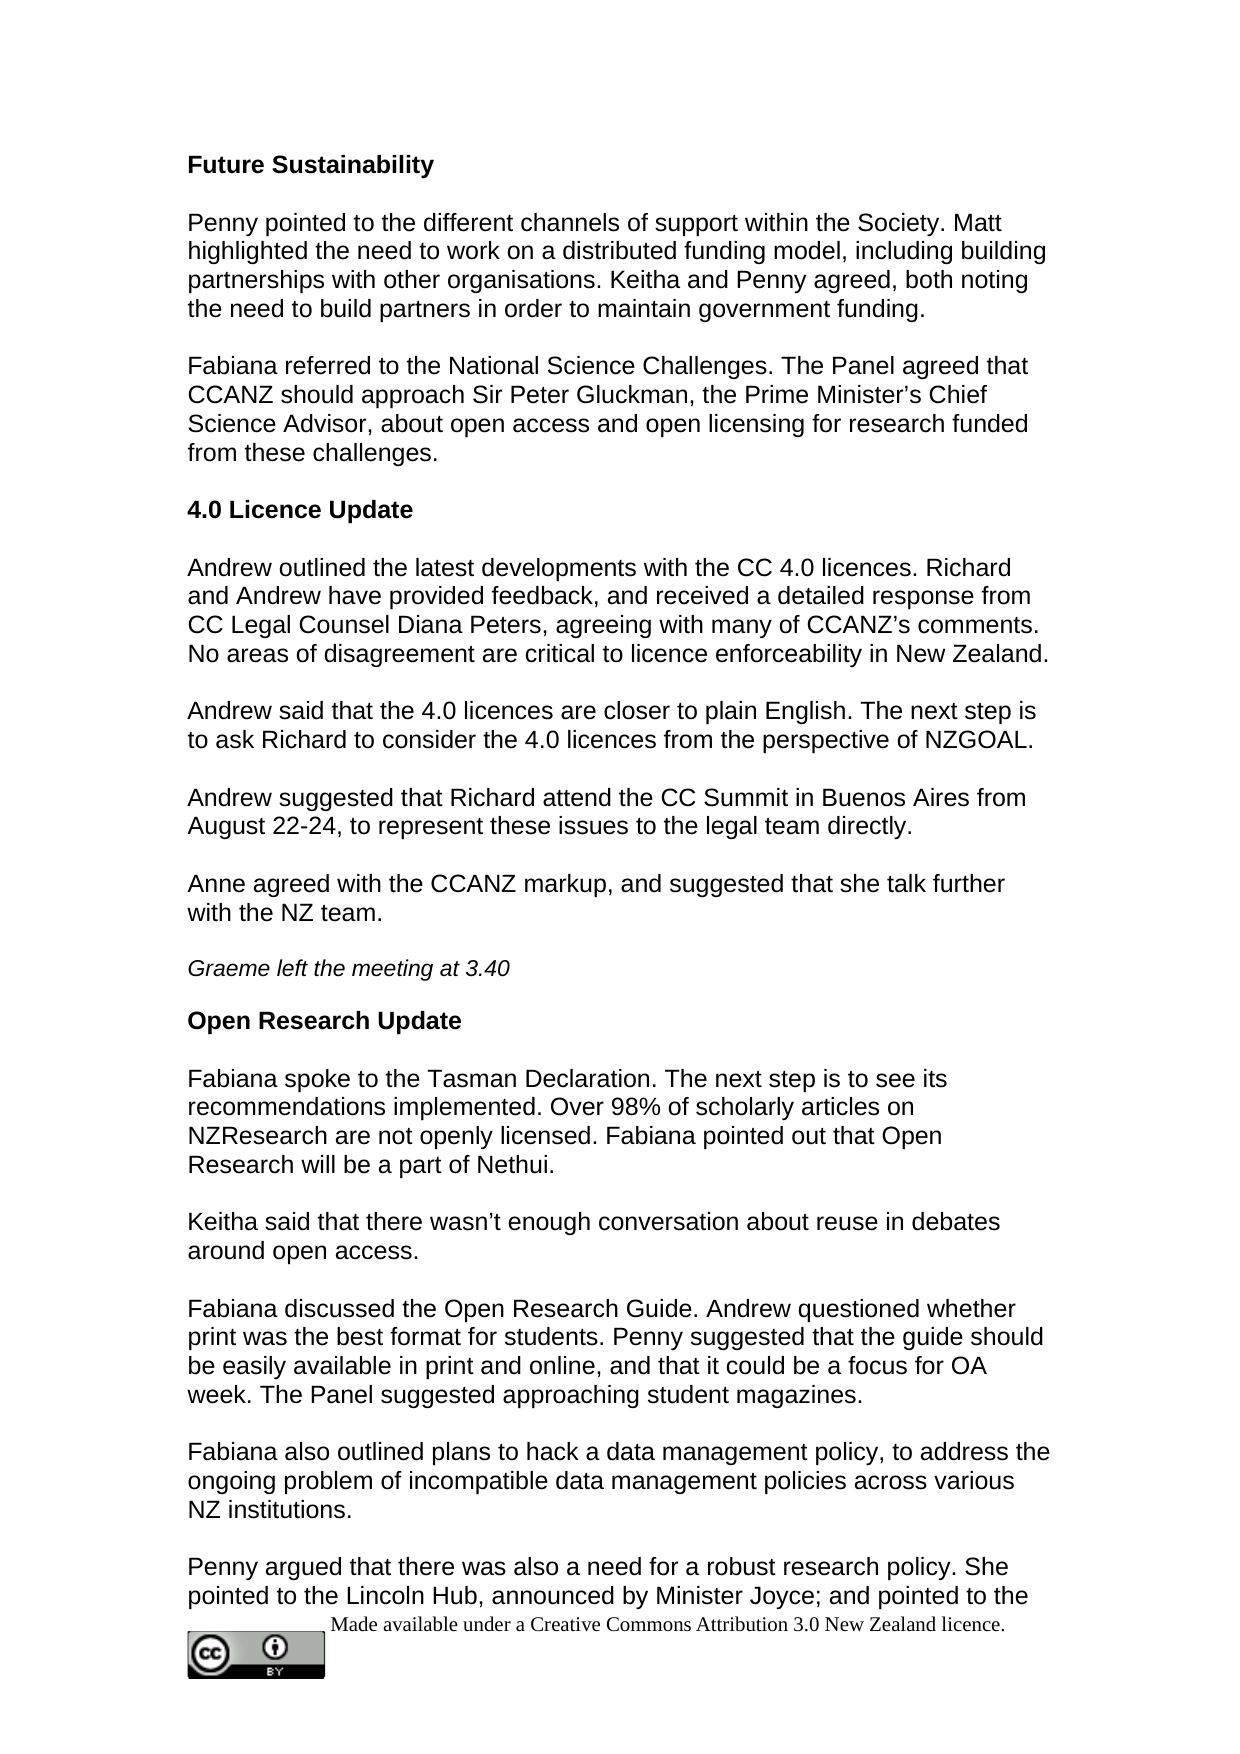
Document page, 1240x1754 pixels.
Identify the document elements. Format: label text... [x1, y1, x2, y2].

text Andrew suggested that Richard attend the CC Summit in Buenos Aires from August 22-24, to represent these issues to the legal team directly. [187, 782, 1052, 840]
text Future Sustainability [187, 150, 1052, 179]
text Fabiana referred to the National Science Challenges. The Panel agreed that CCANZ should approach Sir Peter Gluckman, the Prime Minister’s Chief Science Advisor, about open access and open licensing for research funded from these challenges. [187, 351, 1052, 466]
text Graeme left the meeting at 3.40 [187, 955, 1052, 981]
text Andrew outlined the latest developments with the CC 4.0 licences. Richard and Andrew have provided feedback, and received a detailed response from CC Legal Counsel Diana Peters, agreeing with many of CCANZ’s comments. No areas of disagreement are critical to licence enforceability in New Zealand. [187, 552, 1052, 667]
text Penny pointed to the different channels of support within the Society. Matt highlighted the need to work on a distributed funding model, including building partnerships with other organisations. Keitha and Penny agreed, both noting the need to build partners in order to maintain government funding. [187, 207, 1052, 322]
text Keitha said that there wasn’t enough conversation about reuse in debates around open access. [187, 1207, 1052, 1265]
text Fabiana also outlined plans to hack a data management policy, to address the ongoing problem of incompatible data management policies across various NZ institutions. [187, 1437, 1052, 1523]
text Open Research Update [187, 1006, 1052, 1035]
text Fabiana discussed the Open Research Guide. Andrew questioned whether print was the best format for students. Penny suggested that the guide should be easily available in print and online, and that it could be a focus for OA week. The Panel suggested approaching student magazines. [187, 1293, 1052, 1408]
text Penny argued that there was also a need for a robust research policy. She pointed to the Lincoln Hub, announced by Minister Joyce; and pointed to the [187, 1552, 1052, 1610]
text 4.0 Licence Update [187, 495, 1052, 524]
text Andrew said that the 4.0 licences are closer to plain English. The next step is to ask Richard to consider the 4.0 licences from the perspective of NZGOAL. [187, 696, 1052, 754]
text Anne agreed with the CCANZ markup, and suggested that she talk further with the NZ team. [187, 840, 1052, 926]
text Fabiana spoke to the Tasman Declaration. The next step is to see its recommendations implemented. Over 98% of scholarly articles on NZResearch are not openly licensed. Fabiana pointed out that Open Research will be a part of Nethui. [187, 1063, 1052, 1178]
